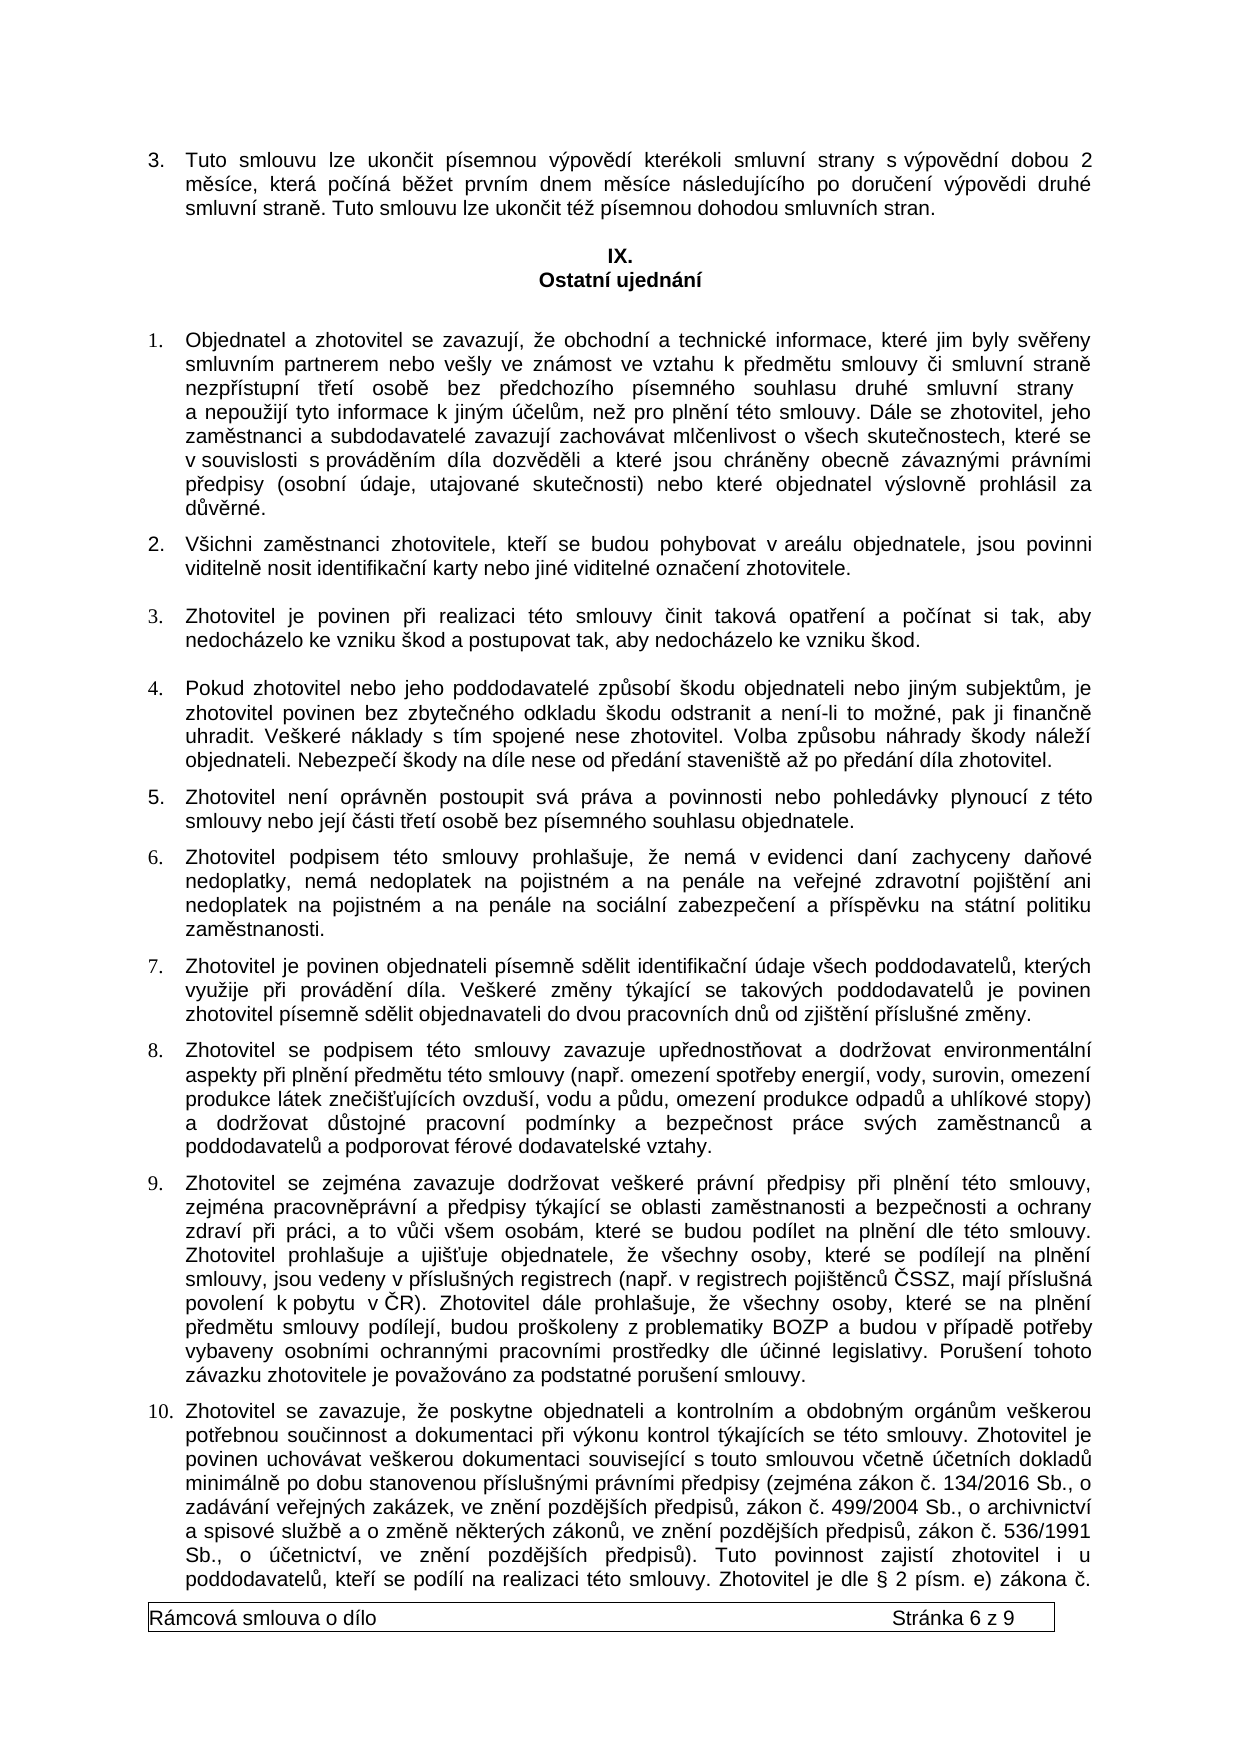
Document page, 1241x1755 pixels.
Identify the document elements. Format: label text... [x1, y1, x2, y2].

list Zhotovitel se podpisem této smlouvy zavazuje upřednostňovat a dodržovat environmentální aspekty při plnění předmětu této smlouvy (např. omezení spotřeby energií, vody, surovin, omezení produkce látek znečišťujících ovzduší, vodu a půdu, omezení produkce odpadů a uhlíkové stopy) a dodržovat důstojné pracovní podmínky a bezpečnost práce svých zaměstnanců a poddodavatelů a podporovat férové dodavatelské vztahy. [148, 1038, 1093, 1158]
list Všichni zaměstnanci zhotovitele, kteří se budou pohybovat v areálu objednatele, jsou povinni viditelně nosit identifikační karty nebo jiné viditelné označení zhotovitele. [148, 532, 1093, 580]
text Ostatní ujednání [148, 267, 1093, 291]
text IX. [148, 243, 1093, 267]
list Zhotovitel se zejména zavazuje dodržovat veškeré právní předpisy při plnění této smlouvy, zejména pracovněprávní a předpisy týkající se oblasti zaměstnanosti a bezpečnosti a ochrany zdraví při práci, a to vůči všem osobám, které se budou podílet na plnění dle této smlouvy. Zhotovitel prohlašuje a ujišťuje objednatele, že všechny osoby, které se podílejí na plnění smlouvy, jsou vedeny v příslušných registrech (např. v registrech pojištěnců ČSSZ, mají příslušná povolení k pobytu v ČR). Zhotovitel dále prohlašuje, že všechny osoby, které se na plnění předmětu smlouvy podílejí, budou proškoleny z problematiky BOZP a budou v případě potřeby vybaveny osobními ochrannými pracovními prostředky dle účinné legislativy. Porušení tohoto závazku zhotovitele je považováno za podstatné porušení smlouvy. [148, 1171, 1093, 1387]
list Zhotovitel podpisem této smlouvy prohlašuje, že nemá v evidenci daní zachyceny daňové nedoplatky, nemá nedoplatek na pojistném a na penále na veřejné zdravotní pojištění ani nedoplatek na pojistném a na penále na sociální zabezpečení a příspěvku na státní politiku zaměstnanosti. [148, 845, 1093, 941]
list Zhotovitel se zavazuje, že poskytne objednateli a kontrolním a obdobným orgánům veškerou potřebnou součinnost a dokumentaci při výkonu kontrol týkajících se této smlouvy. Zhotovitel je povinen uchovávat veškerou dokumentaci související s touto smlouvou včetně účetních dokladů minimálně po dobu stanovenou příslušnými právními předpisy (zejména zákon č. 134/2016 Sb., o zadávání veřejných zakázek, ve znění pozdějších předpisů, zákon č. 499/2004 Sb., o archivnictví a spisové službě a o změně některých zákonů, ve znění pozdějších předpisů, zákon č. 536/1991 Sb., o účetnictví, ve znění pozdějších předpisů). Tuto povinnost zajistí zhotovitel i u poddodavatelů, kteří se podílí na realizaci této smlouvy. Zhotovitel je dle § 2 písm. e) zákona č. [148, 1399, 1093, 1591]
list Zhotovitel je povinen při realizaci této smlouvy činit taková opatření a počínat si tak, aby nedocházelo ke vzniku škod a postupovat tak, aby nedocházelo ke vzniku škod. [148, 604, 1093, 652]
list Tuto smlouvu lze ukončit písemnou výpovědí kterékoli smluvní strany s výpovědní dobou 2 měsíce, která počíná běžet prvním dnem měsíce následujícího po doručení výpovědi druhé smluvní straně. Tuto smlouvu lze ukončit též písemnou dohodou smluvních stran. [148, 148, 1093, 219]
list Zhotovitel je povinen objednateli písemně sdělit identifikační údaje všech poddodavatelů, kterých využije při provádění díla. Veškeré změny týkající se takových poddodavatelů je povinen zhotovitel písemně sdělit objednavateli do dvou pracovních dnů od zjištění příslušné změny. [148, 954, 1093, 1026]
list Zhotovitel není oprávněn postoupit svá práva a povinnosti nebo pohledávky plynoucí z této smlouvy nebo její části třetí osobě bez písemného souhlasu objednatele. [148, 785, 1093, 833]
list Objednatel a zhotovitel se zavazují, že obchodní a technické informace, které jim byly svěřeny smluvním partnerem nebo vešly ve známost ve vztahu k předmětu smlouvy či smluvní straně nezpřístupní třetí osobě bez předchozího písemného souhlasu druhé smluvní strany a nepoužijí tyto informace k jiným účelům, než pro plnění této smlouvy. Dále se zhotovitel, jeho zaměstnanci a subdodavatelé zavazují zachovávat mlčenlivost o všech skutečnostech, které se v souvislosti s prováděním díla dozvěděli a které jsou chráněny obecně závaznými právními předpisy (osobní údaje, utajované skutečnosti) nebo které objednatel výslovně prohlásil za důvěrné. [148, 328, 1093, 520]
list Pokud zhotovitel nebo jeho poddodavatelé způsobí škodu objednateli nebo jiným subjektům, je zhotovitel povinen bez zbytečného odkladu škodu odstranit a není-li to možné, pak ji finančně uhradit. Veškeré náklady s tím spojené nese zhotovitel. Volba způsobu náhrady škody náleží objednateli. Nebezpečí škody na díle nese od předání staveniště až po předání díla zhotovitel. [148, 676, 1093, 772]
